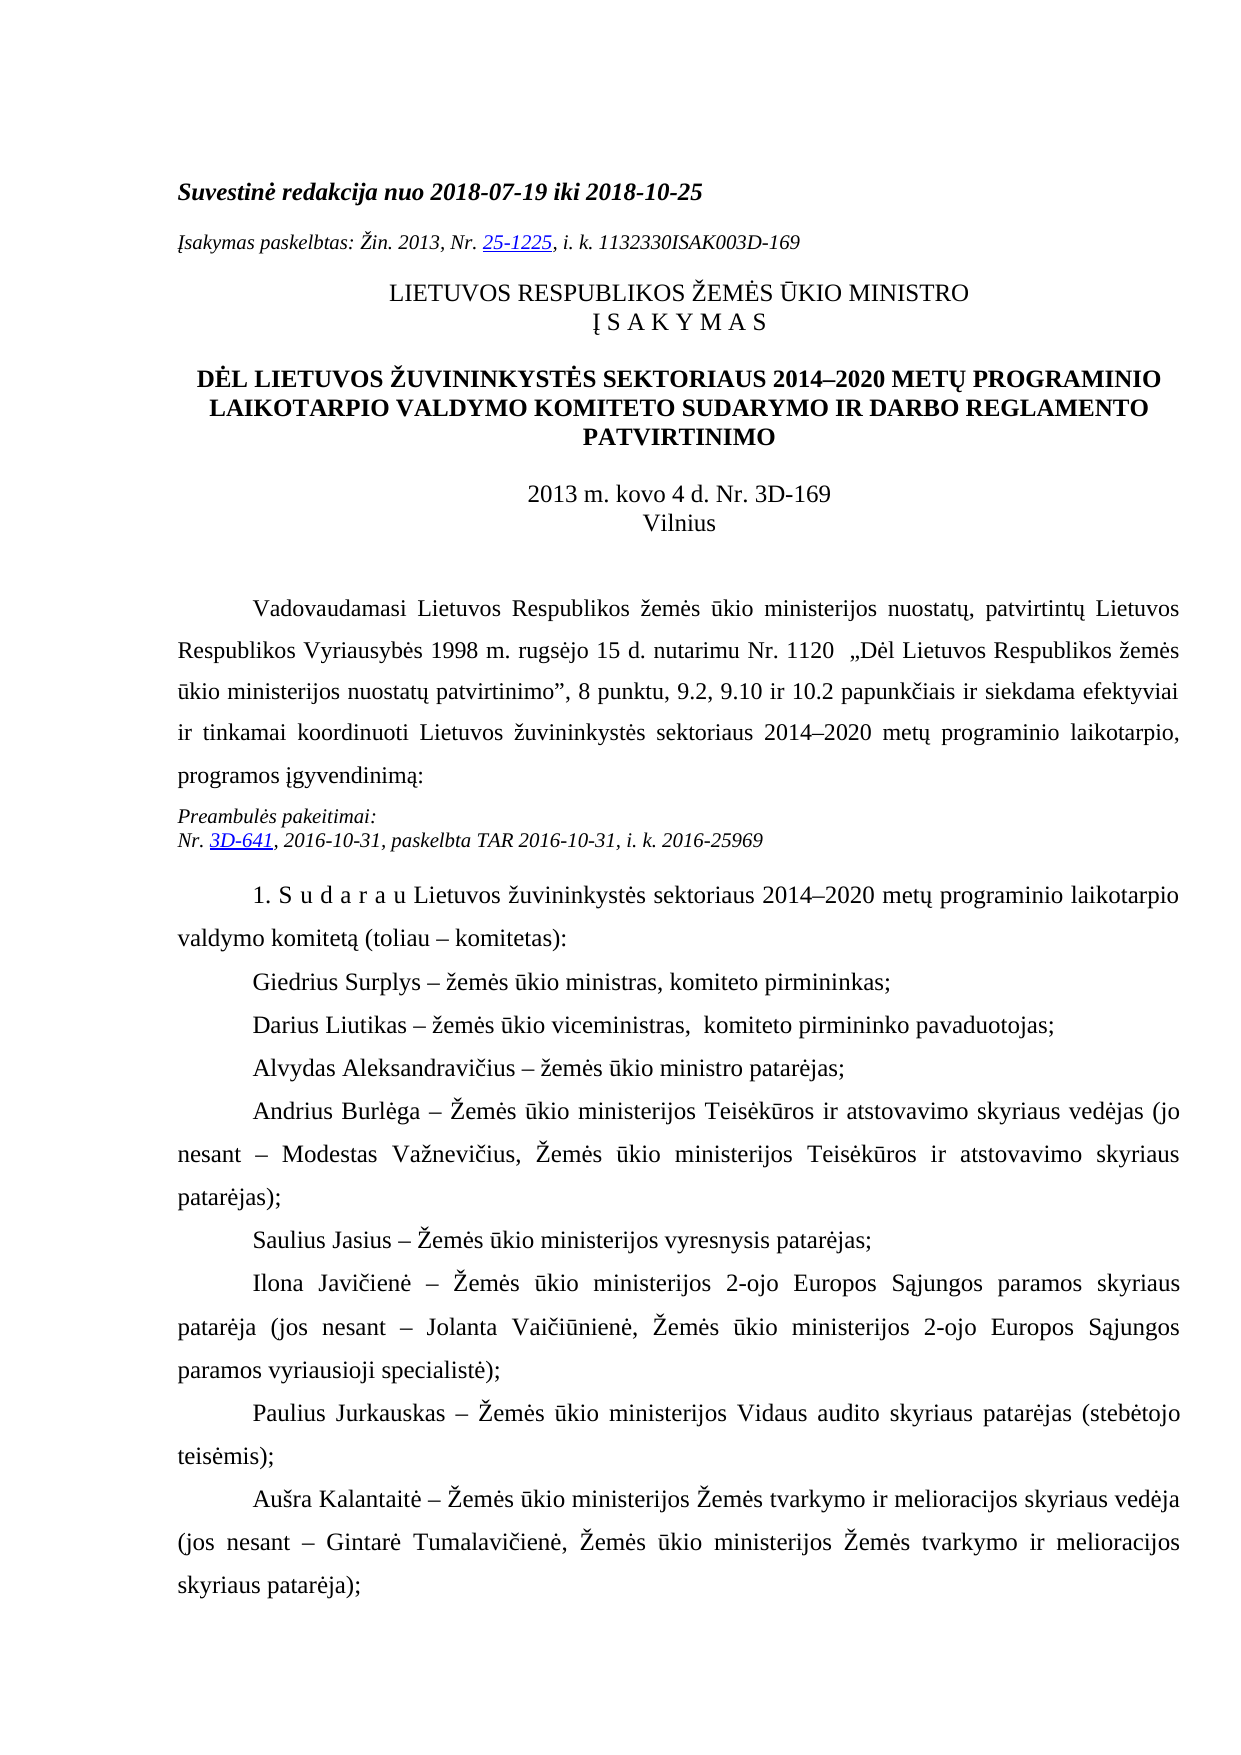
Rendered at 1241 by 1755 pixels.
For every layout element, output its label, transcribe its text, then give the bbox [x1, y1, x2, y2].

text Saulius Jasius – Žemės ūkio ministerijos vyresnysis patarėjas; [177, 1225, 1181, 1254]
text Preambulės pakeitimai: [177, 803, 1181, 828]
text Vilnius [177, 508, 1181, 537]
text Giedrius Surplys – žemės ūkio ministras, komiteto pirmininkas; [177, 967, 1181, 995]
text Alvydas Aleksandravičius – žemės ūkio ministro patarėjas; [177, 1053, 1181, 1082]
text Darius Liutikas – žemės ūkio viceministras, komiteto pirmininko pavaduotojas; [177, 1010, 1181, 1038]
text Į S A K Y M A S [177, 307, 1181, 336]
text 2013 m. kovo 4 d. Nr. 3D-169 [177, 479, 1181, 508]
text Suvestinė redakcija nuo 2018-07-19 iki 2018-10-25 [177, 177, 1181, 206]
text Aušra Kalantaitė – Žemės ūkio ministerijos Žemės tvarkymo ir melioracijos skyriaus vedėja (jos nesant – Gintarė Tumalavičienė, Žemės ūkio ministerijos Žemės tvarkymo ir melioracijos skyriaus patarėja); [177, 1484, 1181, 1599]
text Įsakymas paskelbtas: Žin. 2013, Nr. 25-1225, i. k. 1132330ISAK003D-169 [177, 230, 1181, 254]
text Nr. 3D-641, 2016-10-31, paskelbta TAR 2016-10-31, i. k. 2016-25969 [177, 828, 1181, 852]
text LIETUVOS RESPUBLIKOS ŽEMĖS ŪKIO MINISTRO [177, 278, 1181, 307]
text Vadovaudamasi Lietuvos Respublikos žemės ūkio ministerijos nuostatų, patvirtintų Lietuvos Respublikos Vyriausybės 1998 m. rugsėjo 15 d. nutarimu Nr. 1120 „Dėl Lietuvos Respublikos žemės ūkio ministerijos nuostatų patvirtinimo”, 8 punktu, 9.2, 9.10 ir 10.2 papunkčiais ir siekdama efektyviai ir tinkamai koordinuoti Lietuvos žuvininkystės sektoriaus 2014–2020 metų programinio laikotarpio, programos įgyvendinimą: [177, 594, 1181, 789]
text Andrius Burlėga – Žemės ūkio ministerijos Teisėkūros ir atstovavimo skyriaus vedėjas (jo nesant – Modestas Važnevičius, Žemės ūkio ministerijos Teisėkūros ir atstovavimo skyriaus patarėjas); [177, 1096, 1181, 1211]
text Paulius Jurkauskas – Žemės ūkio ministerijos Vidaus audito skyriaus patarėjas (stebėtojo teisėmis); [177, 1398, 1181, 1470]
text 1. S u d a r a u Lietuvos žuvininkystės sektoriaus 2014–2020 metų programinio laikotarpio valdymo komitetą (toliau – komitetas): [177, 880, 1181, 952]
text DĖL LIETUVOS ŽUVININKYSTĖS SEKTORIAUS 2014–2020 METŲ PROGRAMINIO LAIKOTARPIO VALDYMO KOMITETO SUDARYMO IR DARBO REGLAMENTO PATVIRTINIMO [177, 364, 1181, 451]
text Ilona Javičienė – Žemės ūkio ministerijos 2-ojo Europos Sąjungos paramos skyriaus patarėja (jos nesant – Jolanta Vaičiūnienė, Žemės ūkio ministerijos 2-ojo Europos Sąjungos paramos vyriausioji specialistė); [177, 1268, 1181, 1383]
